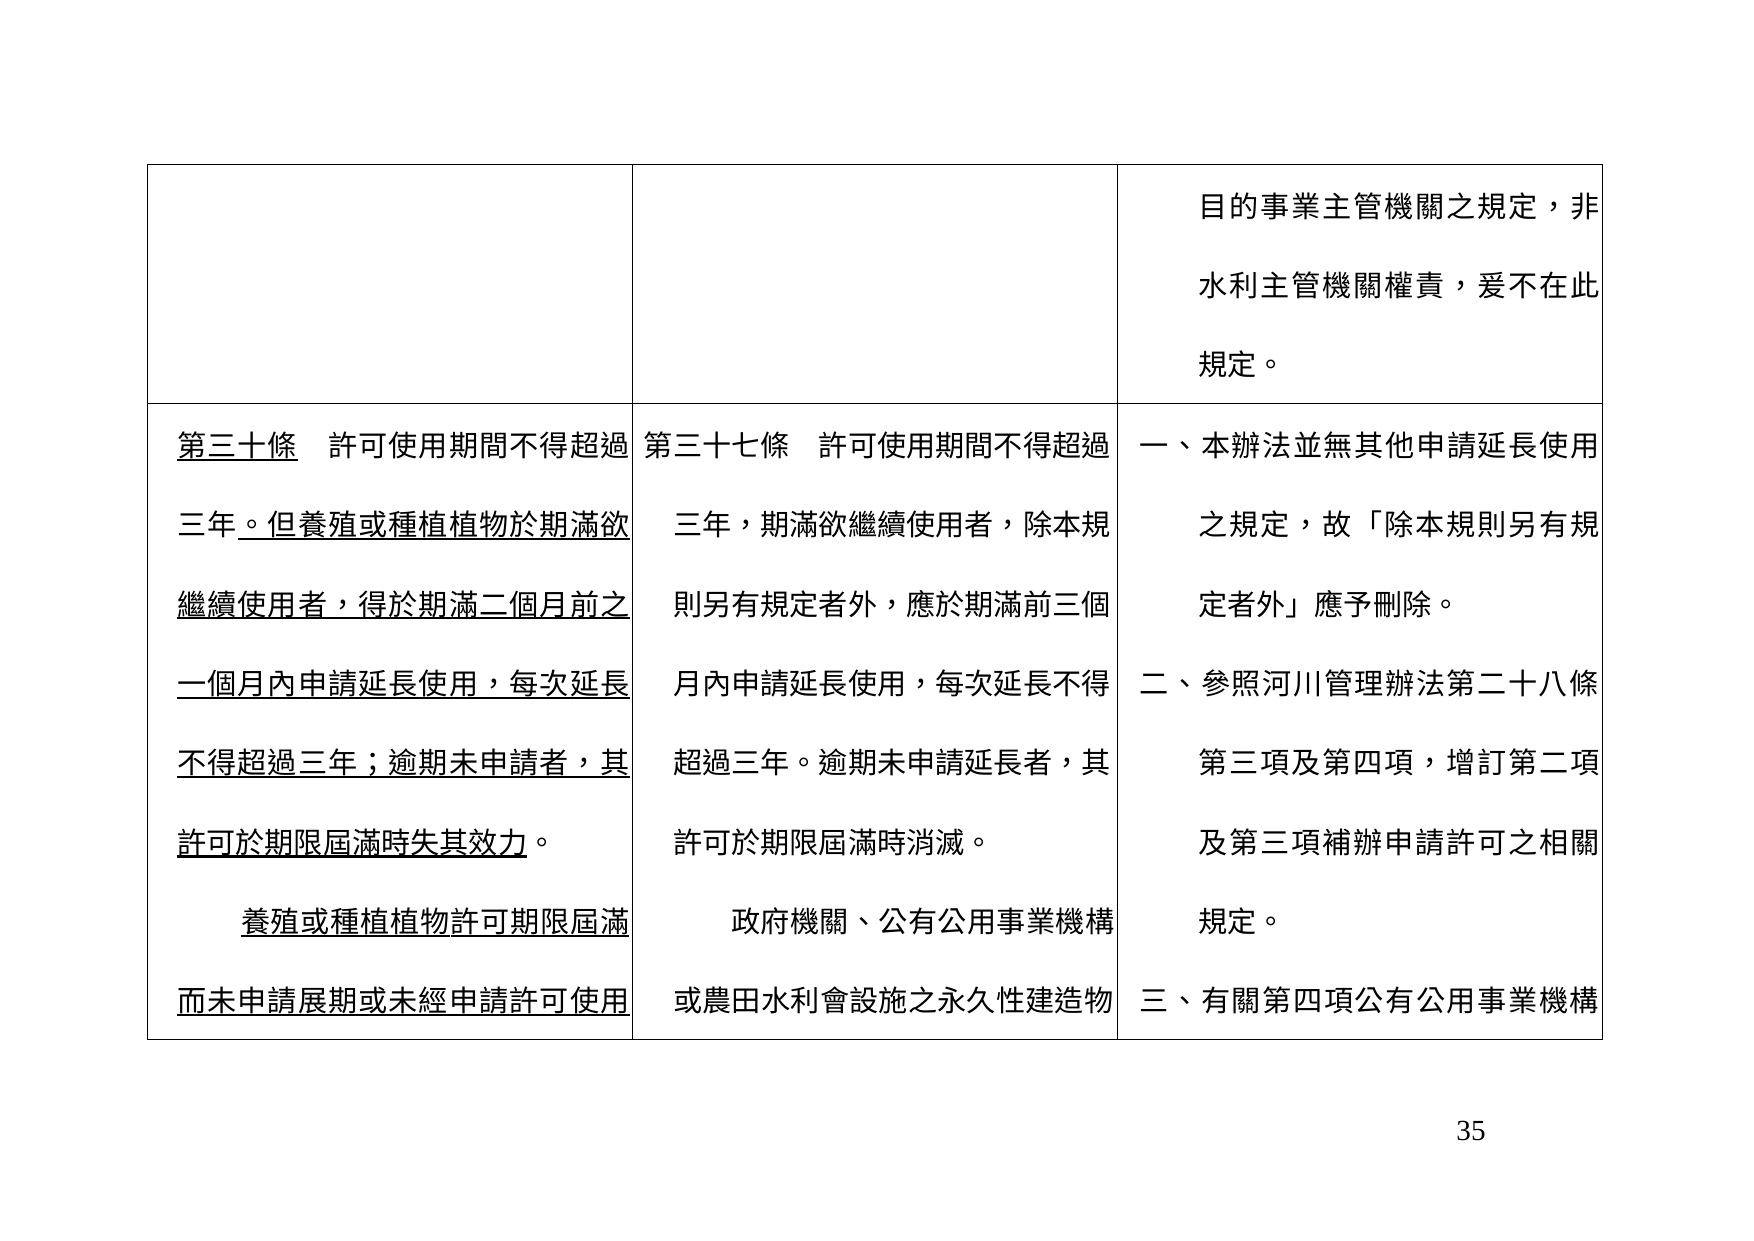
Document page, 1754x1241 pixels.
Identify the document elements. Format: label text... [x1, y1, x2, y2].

table_cell 目的事業主管機關之規定，非水利主管機關權責，爰不在此規定。 [1118, 165, 1602, 403]
table_cell 第三十條 許可使用期間不得超過三年。但養殖或種植植物於期滿欲繼續使用者，得於期滿二個月前之一個月內申請延長使用，每次延長不得超過三年；逾期未申請者，其許可於期限屆滿時失其效力。 養殖或種植植物許可期限屆滿而未申請展期或未經申請許可使用 [148, 404, 632, 1039]
table_cell [148, 165, 632, 403]
table_cell 第三十七條 許可使用期間不得超過 三年，期滿欲繼續使用者，除本規 則另有規定者外，應於期滿前三個 月內申請延長使用，每次延長不得 超過三年。逾期未申請延長者，其 許可於期限屆滿時消滅。 政府機關、公有公用事業機構或農田水利會設施之永久性建造物 [633, 404, 1117, 1039]
table_cell 一、本辦法並無其他申請延長使用之規定，故「除本規則另有規定者外」應予刪除。 二、參照河川管理辦法第二十八條第三項及第四項，增訂第二項及第三項補辦申請許可之相關規定。 三、有關第四項公有公用事業機構 [1118, 404, 1602, 1039]
table_cell [633, 165, 1117, 403]
